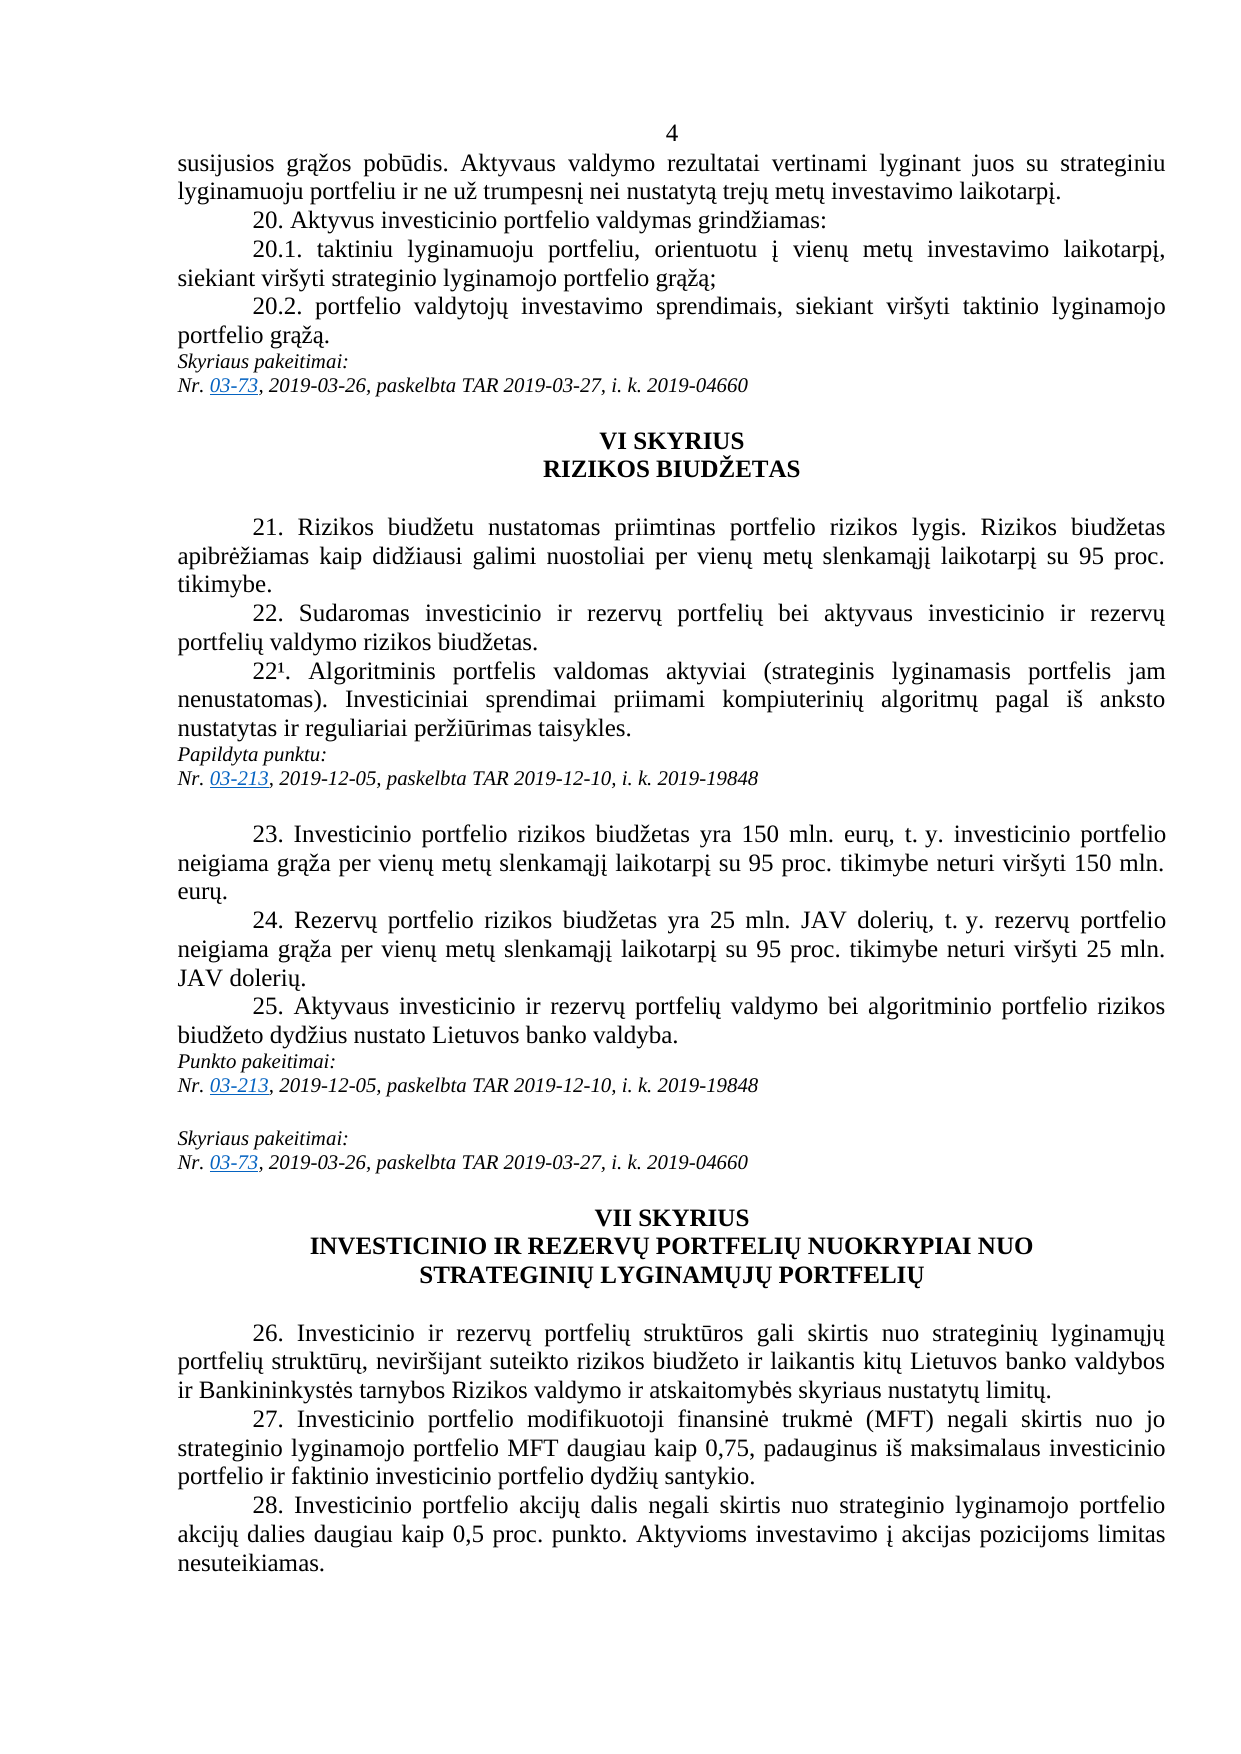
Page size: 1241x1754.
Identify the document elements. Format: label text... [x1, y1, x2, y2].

text VII skyrius [177, 1203, 1166, 1231]
text 23. Investicinio portfelio rizikos biudžetas yra 150 mln. eurų, t. y. investicinio portfelio neigiama grąža per vienų metų slenkamąjį laikotarpį su 95 proc. tikimybe neturi viršyti 150 mln. eurų. [177, 819, 1166, 905]
text 22. Sudaromas investicinio ir rezervų portfelių bei aktyvaus investicinio ir rezervų portfelių valdymo rizikos biudžetas. [177, 598, 1166, 656]
text Skyriaus pakeitimai: [177, 349, 1166, 373]
text 26. Investicinio ir rezervų portfelių struktūros gali skirtis nuo strateginių lyginamųjų portfelių struktūrų, neviršijant suteikto rizikos biudžeto ir laikantis kitų Lietuvos banko valdybos ir Bankininkystės tarnybos Rizikos valdymo ir atskaitomybės skyriaus nustatytų limitų. [177, 1318, 1166, 1404]
text Nr. 03-73, 2019-03-26, paskelbta TAR 2019-03-27, i. k. 2019-04660 [177, 1150, 1166, 1174]
text Nr. 03-73, 2019-03-26, paskelbta TAR 2019-03-27, i. k. 2019-04660 [177, 373, 1166, 397]
text Punkto pakeitimai: [177, 1049, 1166, 1073]
text VI skyrius [177, 426, 1166, 454]
text 20.2. portfelio valdytojų investavimo sprendimais, siekiant viršyti taktinio lyginamojo portfelio grąžą. [177, 291, 1166, 349]
text Skyriaus pakeitimai: [177, 1126, 1166, 1150]
text Nr. 03-213, 2019-12-05, paskelbta TAR 2019-12-10, i. k. 2019-19848 [177, 1073, 1166, 1097]
text 28. Investicinio portfelio akcijų dalis negali skirtis nuo strateginio lyginamojo portfelio akcijų dalies daugiau kaip 0,5 proc. punkto. Aktyvioms investavimo į akcijas pozicijoms limitas nesuteikiamas. [177, 1490, 1166, 1576]
text 22¹. Algoritminis portfelis valdomas aktyviai (strateginis lyginamasis portfelis jam nenustatomas). Investiciniai sprendimai priimami kompiuterinių algoritmų pagal iš anksto nustatytas ir reguliariai peržiūrimas taisykles. [177, 656, 1166, 742]
text 20.1. taktiniu lyginamuoju portfeliu, orientuotu į vienų metų investavimo laikotarpį, siekiant viršyti strateginio lyginamojo portfelio grąžą; [177, 234, 1166, 291]
text Nr. 03-213, 2019-12-05, paskelbta TAR 2019-12-10, i. k. 2019-19848 [177, 766, 1166, 790]
text 24. Rezervų portfelio rizikos biudžetas yra 25 mln. JAV dolerių, t. y. rezervų portfelio neigiama grąža per vienų metų slenkamąjį laikotarpį su 95 proc. tikimybe neturi viršyti 25 mln. JAV dolerių. [177, 905, 1166, 991]
text susijusios grąžos pobūdis. Aktyvaus valdymo rezultatai vertinami lyginant juos su strateginiu lyginamuoju portfeliu ir ne už trumpesnį nei nustatytą trejų metų investavimo laikotarpį. [177, 148, 1166, 205]
text rizikos biudžetas [177, 454, 1166, 483]
text 25. Aktyvaus investicinio ir rezervų portfelių valdymo bei algoritminio portfelio rizikos biudžeto dydžius nustato Lietuvos banko valdyba. [177, 991, 1166, 1049]
text INVESTICINIO IR REZERVŲ PORTFELIŲ nuokrypiai nuo STRATEGINIŲ LYGINAMŲJŲ PORTFELIŲ [177, 1231, 1166, 1289]
text 27. Investicinio portfelio modifikuotoji finansinė trukmė (MFT) negali skirtis nuo jo strateginio lyginamojo portfelio MFT daugiau kaip 0,75, padauginus iš maksimalaus investicinio portfelio ir faktinio investicinio portfelio dydžių santykio. [177, 1404, 1166, 1490]
text 21. Rizikos biudžetu nustatomas priimtinas portfelio rizikos lygis. Rizikos biudžetas apibrėžiamas kaip didžiausi galimi nuostoliai per vienų metų slenkamąjį laikotarpį su 95 proc. tikimybe. [177, 512, 1166, 598]
text Papildyta punktu: [177, 742, 1166, 766]
text 20. Aktyvus investicinio portfelio valdymas grindžiamas: [177, 205, 1166, 234]
